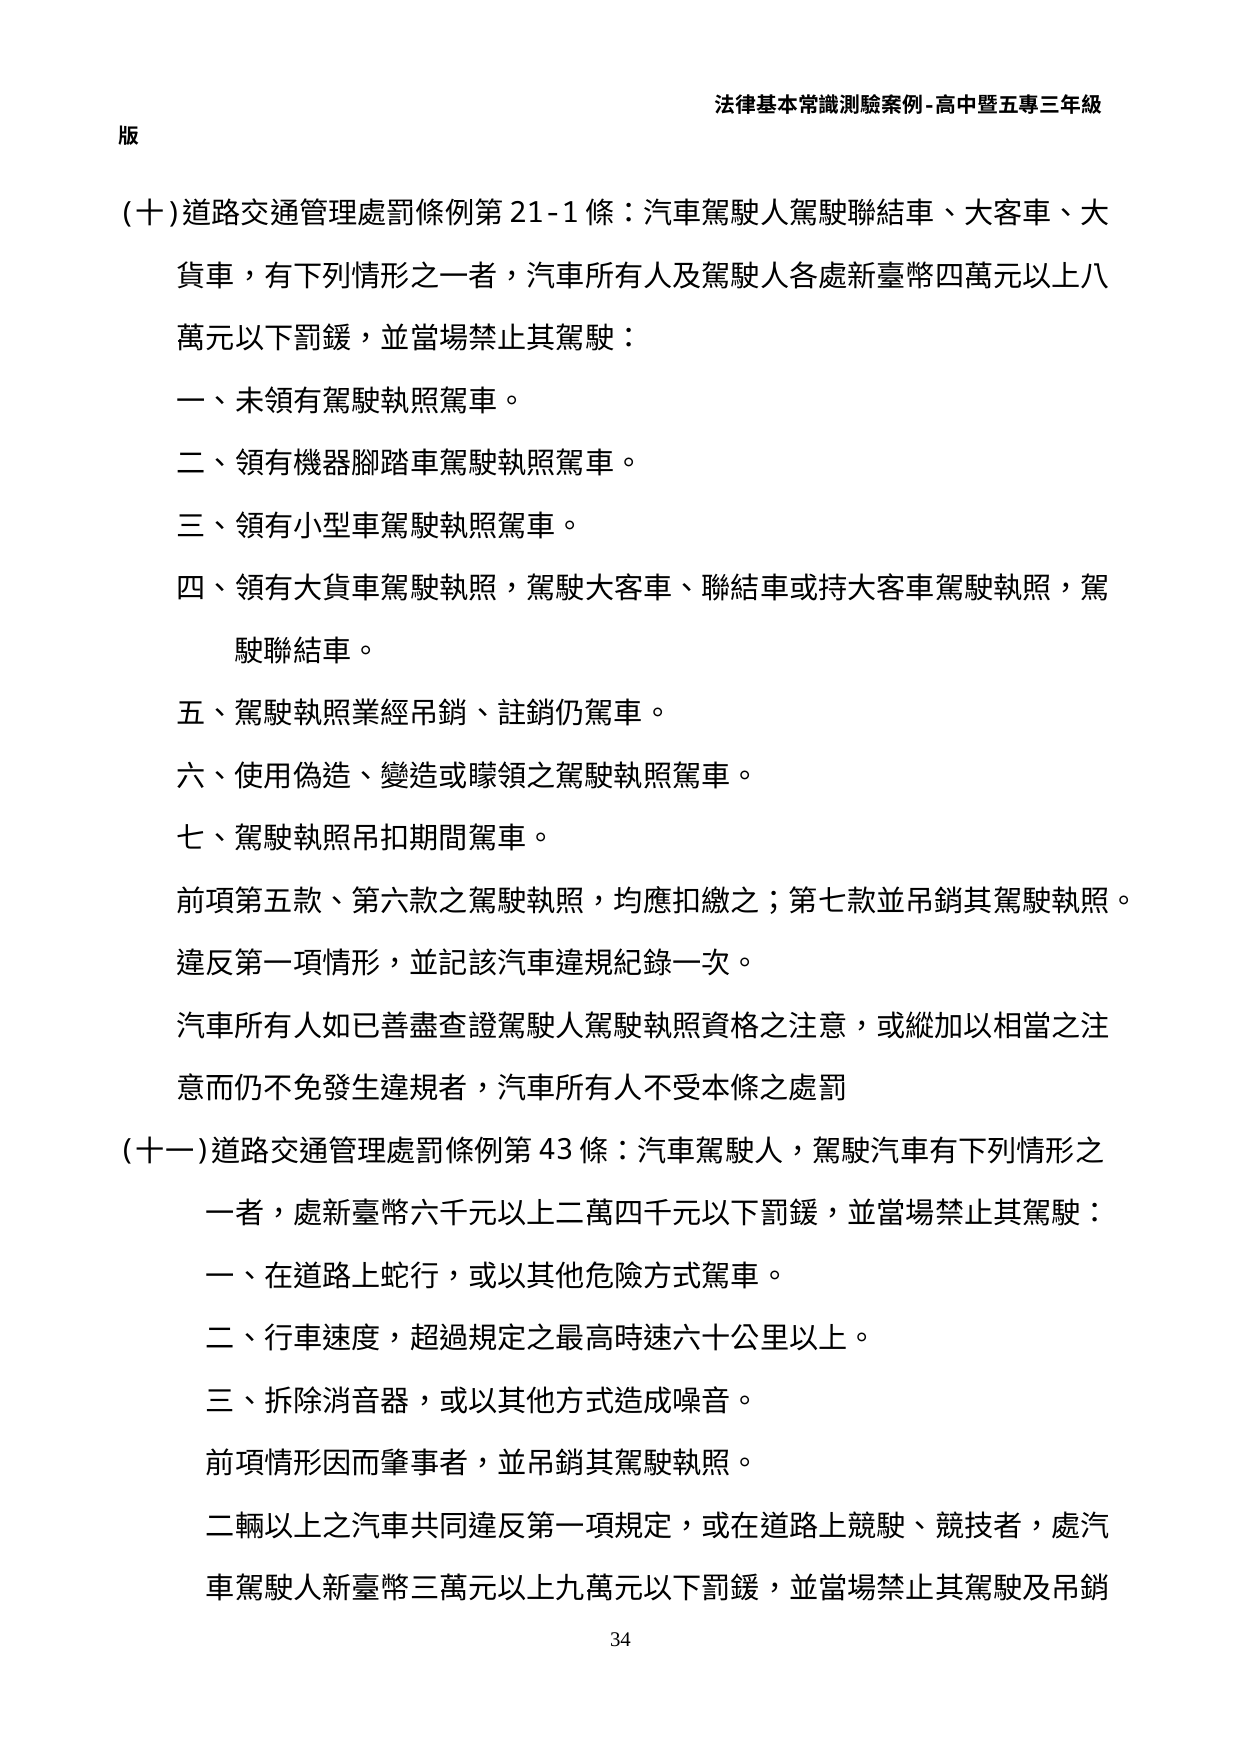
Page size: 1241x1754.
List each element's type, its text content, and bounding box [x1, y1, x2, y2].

text 駛聯結車。 五、駕駛執照業經吊銷、註銷仍駕車。 六、使用偽造、變造或矇領之駕駛執照駕車。 七、駕駛執照吊扣期間駕車。 前項第五款、第六款之駕駛執照，均應扣繳之；第七款並吊銷其駕駛執照。 違反第一項情形，並記該汽車違規紀錄一次。 汽車所有人如已善盡查證駕駛人駕駛執照資格之注意，或縱加以相當之注意而仍不免發生違規者，汽車所有人不受本條之處罰 [176, 607, 1122, 1107]
text (十)道路交通管理處罰條例第21-1條：汽車駕駛人駕駛聯結車、大客車、大貨車，有下列情形之一者，汽車所有人及駕駛人各處新臺幣四萬元以上八萬元以下罰鍰，並當場禁止其駕駛： 一、未領有駕駛執照駕車。 二、領有機器腳踏車駕駛執照駕車。 三、領有小型車駕駛執照駕車。 四、領有大貨車駕駛執照，駕駛大客車、聯結車或持大客車駕駛執照，駕 [118, 169, 1122, 607]
text (十一)道路交通管理處罰條例第43條：汽車駕駛人，駕駛汽車有下列情形之一者，處新臺幣六千元以上二萬四千元以下罰鍰，並當場禁止其駕駛： 一、在道路上蛇行，或以其他危險方式駕車。 二、行車速度，超過規定之最高時速六十公里以上。 三、拆除消音器，或以其他方式造成噪音。 前項情形因而肇事者，並吊銷其駕駛執照。 二輛以上之汽車共同違反第一項規定，或在道路上競駛、競技者，處汽車駕駛人新臺幣三萬元以上九萬元以下罰鍰，並當場禁止其駕駛及吊銷 [118, 1107, 1122, 1607]
